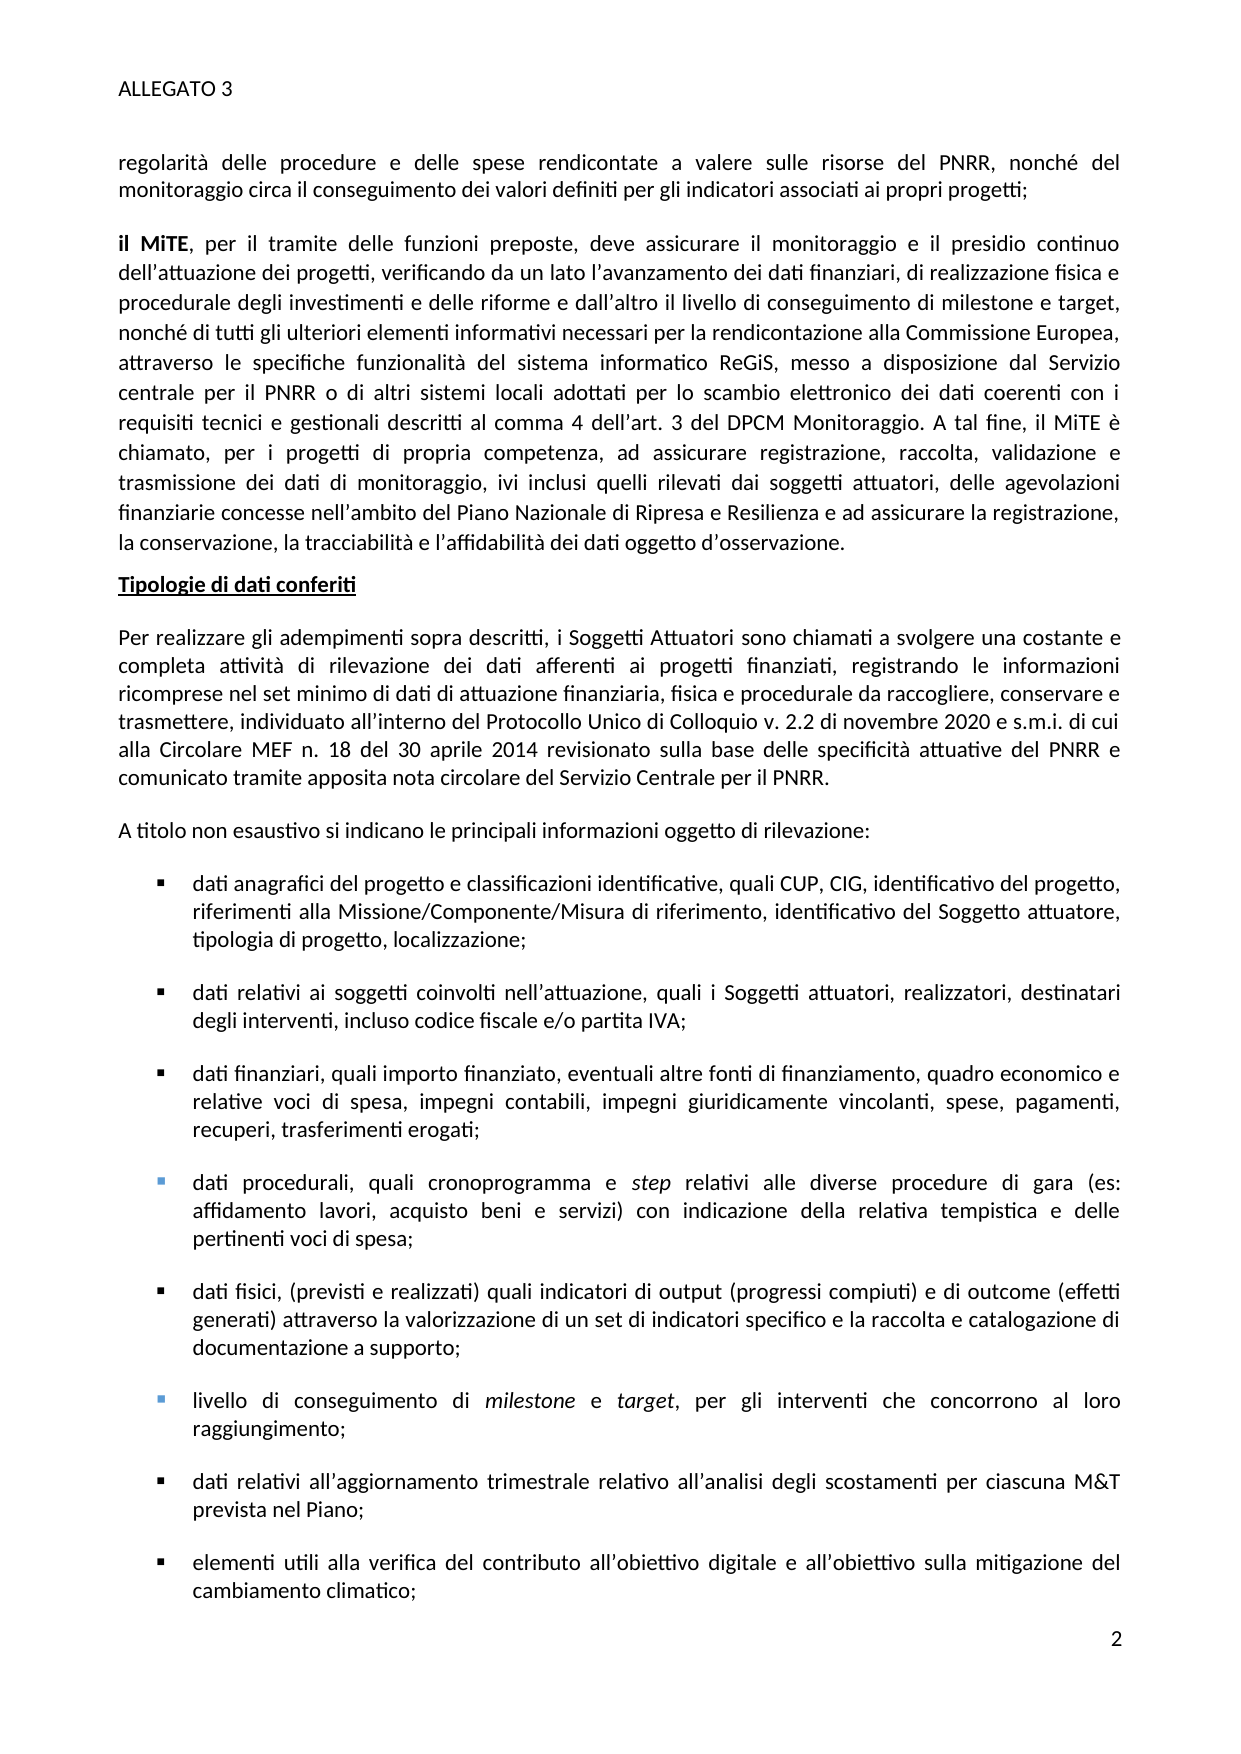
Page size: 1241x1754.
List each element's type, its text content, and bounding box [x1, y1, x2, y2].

list dati anagrafici del progetto e classificazioni identificative, quali CUP, CIG, identificativo del progetto, riferimenti alla Missione/Componente/Misura di riferimento, identificativo del Soggetto attuatore, tipologia di progetto, localizzazione; [155, 869, 1122, 953]
text A titolo non esaustivo si indicano le principali informazioni oggetto di rilevazione: [118, 816, 1122, 844]
list dati relativi all’aggiornamento trimestrale relativo all’analisi degli scostamenti per ciascuna M&T prevista nel Piano; [155, 1467, 1122, 1523]
text il MiTE, per il tramite delle funzioni preposte, deve assicurare il monitoraggio e il presidio continuo dell’attuazione dei progetti, verificando da un lato l’avanzamento dei dati finanziari, di realizzazione fisica e procedurale degli investimenti e delle riforme e dall’altro il livello di conseguimento di milestone e target, nonché di tutti gli ulteriori elementi informativi necessari per la rendicontazione alla Commissione Europea, attraverso le specifiche funzionalità del sistema informatico ReGiS, messo a disposizione dal Servizio centrale per il PNRR o di altri sistemi locali adottati per lo scambio elettronico dei dati coerenti con i requisiti tecnici e gestionali descritti al comma 4 dell’art. 3 del DPCM Monitoraggio. A tal fine, il MiTE è chiamato, per i progetti di propria competenza, ad assicurare registrazione, raccolta, validazione e trasmissione dei dati di monitoraggio, ivi inclusi quelli rilevati dai soggetti attuatori, delle agevolazioni finanziarie concesse nell’ambito del Piano Nazionale di Ripresa e Resilienza e ad assicurare la registrazione, la conservazione, la tracciabilità e l’affidabilità dei dati oggetto d’osservazione. [118, 229, 1122, 556]
text regolarità delle procedure e delle spese rendicontate a valere sulle risorse del PNRR, nonché del monitoraggio circa il conseguimento dei valori definiti per gli indicatori associati ai propri progetti; [118, 148, 1122, 204]
text Tipologie di dati conferiti [118, 570, 1122, 598]
list dati fisici, (previsti e realizzati) quali indicatori di output (progressi compiuti) e di outcome (effetti generati) attraverso la valorizzazione di un set di indicatori specifico e la raccolta e catalogazione di documentazione a supporto; [155, 1277, 1122, 1361]
list dati relativi ai soggetti coinvolti nell’attuazione, quali i Soggetti attuatori, realizzatori, destinatari degli interventi, incluso codice fiscale e/o partita IVA; [155, 978, 1122, 1034]
list livello di conseguimento di milestone e target, per gli interventi che concorrono al loro raggiungimento; [155, 1386, 1122, 1442]
list dati procedurali, quali cronoprogramma e step relativi alle diverse procedure di gara (es: affidamento lavori, acquisto beni e servizi) con indicazione della relativa tempistica e delle pertinenti voci di spesa; [155, 1168, 1122, 1252]
list elementi utili alla verifica del contributo all’obiettivo digitale e all’obiettivo sulla mitigazione del cambiamento climatico; [155, 1548, 1122, 1604]
list dati finanziari, quali importo finanziato, eventuali altre fonti di finanziamento, quadro economico e relative voci di spesa, impegni contabili, impegni giuridicamente vincolanti, spese, pagamenti, recuperi, trasferimenti erogati; [155, 1059, 1122, 1143]
text Per realizzare gli adempimenti sopra descritti, i Soggetti Attuatori sono chiamati a svolgere una costante e completa attività di rilevazione dei dati afferenti ai progetti finanziati, registrando le informazioni ricomprese nel set minimo di dati di attuazione finanziaria, fisica e procedurale da raccogliere, conservare e trasmettere, individuato all’interno del Protocollo Unico di Colloquio v. 2.2 di novembre 2020 e s.m.i. di cui alla Circolare MEF n. 18 del 30 aprile 2014 revisionato sulla base delle specificità attuative del PNRR e comunicato tramite apposita nota circolare del Servizio Centrale per il PNRR. [118, 623, 1122, 791]
